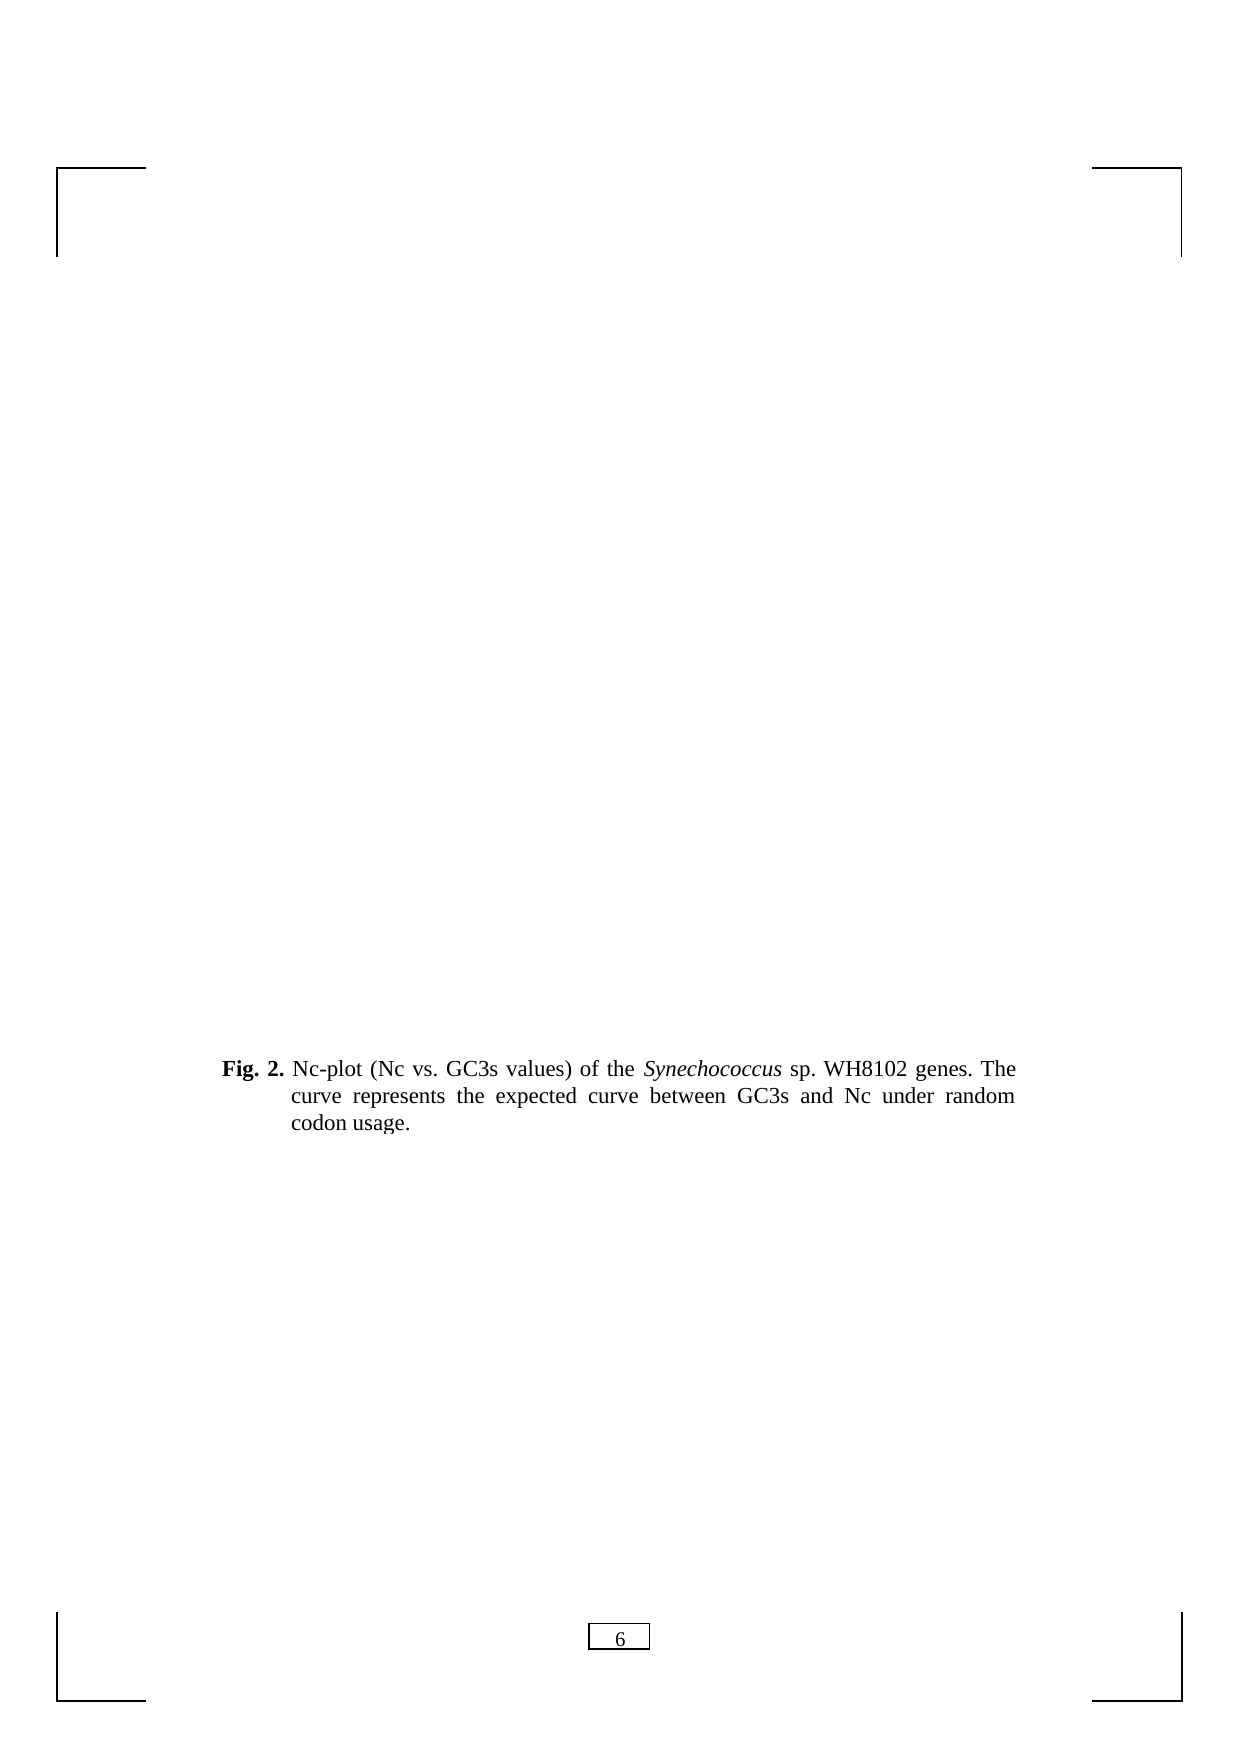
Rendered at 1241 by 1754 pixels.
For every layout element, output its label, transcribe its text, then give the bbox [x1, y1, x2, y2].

text Fig. 2. Nc-plot (Nc vs. GC3s values) of the Synechococcus sp. WH8102 genes. The curve represents the expected curve between GC3s and Nc under random codon usage. [222, 1055, 1017, 1133]
